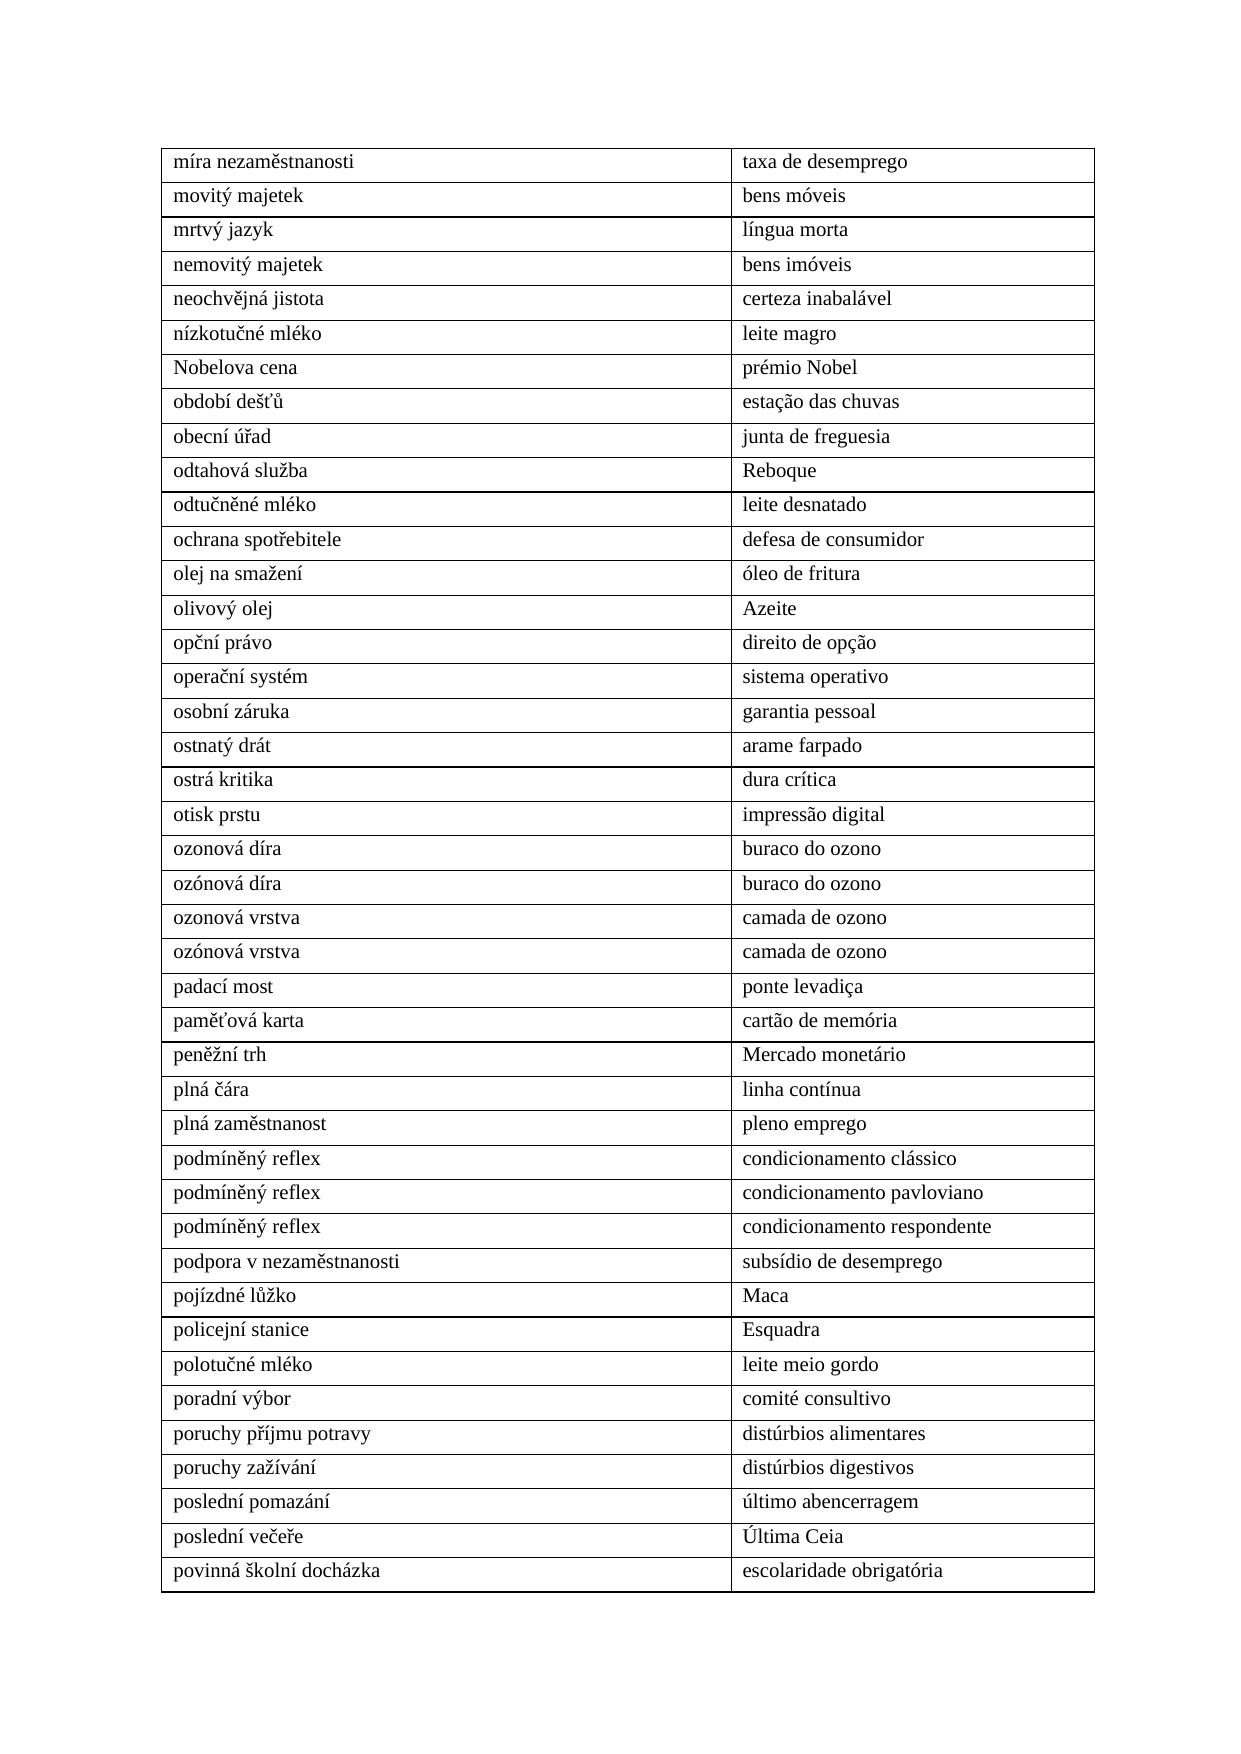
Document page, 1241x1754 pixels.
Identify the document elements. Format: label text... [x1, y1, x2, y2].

table_cell dura crítica [732, 768, 1094, 801]
table_cell bens imóveis [732, 252, 1094, 285]
table_cell podmí­něný reflex [162, 1180, 731, 1213]
table_cell junta de freguesia [732, 424, 1094, 457]
table_cell nemovitý majetek [162, 252, 731, 285]
table_cell poruchy příjmu potravy [162, 1421, 731, 1454]
table_cell camada de ozono [732, 905, 1094, 938]
table_cell padací­ most [162, 974, 731, 1007]
table_cell estação das chuvas [732, 389, 1094, 423]
table_cell distúrbios alimentares [732, 1421, 1094, 1454]
table_cell nízkotučné mléko [162, 321, 731, 354]
table_cell subsí­dio de desemprego [732, 1249, 1094, 1282]
table_cell neochvějná jistota [162, 286, 731, 319]
table_cell ozónová dí­ra [162, 871, 731, 904]
table_cell certeza inabalável [732, 286, 1094, 319]
table_cell condicionamento clássico [732, 1146, 1094, 1179]
table_cell Azeite [732, 596, 1094, 629]
table_cell mrtvý jazyk [162, 218, 731, 251]
table_cell último abencerragem [732, 1489, 1094, 1523]
table_cell leite magro [732, 321, 1094, 354]
table_cell osobní­ záruka [162, 699, 731, 732]
table_cell movitý majetek [162, 183, 731, 216]
table_cell polotučné mléko [162, 1352, 731, 1385]
table_cell leite desnatado [732, 493, 1094, 526]
table_cell odtučněné mléko [162, 493, 731, 526]
table_cell otisk prstu [162, 802, 731, 835]
table_cell podmí­něný reflex [162, 1146, 731, 1179]
table_cell leite meio gordo [732, 1352, 1094, 1385]
table_cell escolaridade obrigatória [732, 1558, 1094, 1591]
table_cell impressão digital [732, 802, 1094, 835]
table_cell direito de opção [732, 630, 1094, 663]
table_cell linha contí­nua [732, 1077, 1094, 1110]
table_cell condicionamento respondente [732, 1214, 1094, 1248]
table_cell plná čára [162, 1077, 731, 1110]
table_cell lí­ngua morta [732, 218, 1094, 251]
table_cell podpora v nezaměstnanosti [162, 1249, 731, 1282]
table_cell arame farpado [732, 733, 1094, 766]
table_cell bens móveis [732, 183, 1094, 216]
table_cell ozónová vrstva [162, 939, 731, 973]
table_cell óleo de fritura [732, 561, 1094, 594]
table_cell camada de ozono [732, 939, 1094, 973]
table_cell olej na smažení­ [162, 561, 731, 594]
table_cell ozonová vrstva [162, 905, 731, 938]
table_cell ochrana spotřebitele [162, 527, 731, 560]
table_cell prémio Nobel [732, 355, 1094, 388]
table_cell Mercado monetário [732, 1043, 1094, 1076]
table_cell buraco do ozono [732, 836, 1094, 869]
table_cell Nobelova cena [162, 355, 731, 388]
table_cell odtahová služba [162, 458, 731, 491]
table_cell mí­ra nezaměstnanosti [162, 149, 731, 182]
table_cell opční­ právo [162, 630, 731, 663]
table_cell operační systém [162, 664, 731, 698]
table_cell obecní­ úřad [162, 424, 731, 457]
table_cell paměťová karta [162, 1008, 731, 1041]
table_cell cartão de memória [732, 1008, 1094, 1041]
table_cell ostnatý drát [162, 733, 731, 766]
table_cell plná zaměstnanost [162, 1111, 731, 1144]
table_cell buraco do ozono [732, 871, 1094, 904]
table_cell poslední večeře [162, 1524, 731, 1557]
table_cell podmí­něný reflex [162, 1214, 731, 1248]
table_cell poslední­ pomazání­ [162, 1489, 731, 1523]
table_cell Última Ceia [732, 1524, 1094, 1557]
table_cell pleno emprego [732, 1111, 1094, 1144]
table_cell ponte levadiça [732, 974, 1094, 1007]
table_cell olivový olej [162, 596, 731, 629]
table_cell peněžní­ trh [162, 1043, 731, 1076]
table_cell sistema operativo [732, 664, 1094, 698]
table_cell poradní­ výbor [162, 1386, 731, 1419]
table_cell taxa de desemprego [732, 149, 1094, 182]
table_cell policejní­ stanice [162, 1318, 731, 1351]
table_cell Esquadra [732, 1318, 1094, 1351]
table_cell Maca [732, 1283, 1094, 1316]
table_cell poruchy zažívání [162, 1455, 731, 1488]
table_cell defesa de consumidor [732, 527, 1094, 560]
table_cell distúrbios digestivos [732, 1455, 1094, 1488]
table_cell ostrá kritika [162, 768, 731, 801]
table_cell období dešťů [162, 389, 731, 423]
table_cell condicionamento pavloviano [732, 1180, 1094, 1213]
table_cell ozonová dí­ra [162, 836, 731, 869]
table_cell povinná školní­ docházka [162, 1558, 731, 1591]
table_cell Reboque [732, 458, 1094, 491]
table_cell comité consultivo [732, 1386, 1094, 1419]
table_cell garantia pessoal [732, 699, 1094, 732]
table_cell pojízdné lůžko [162, 1283, 731, 1316]
